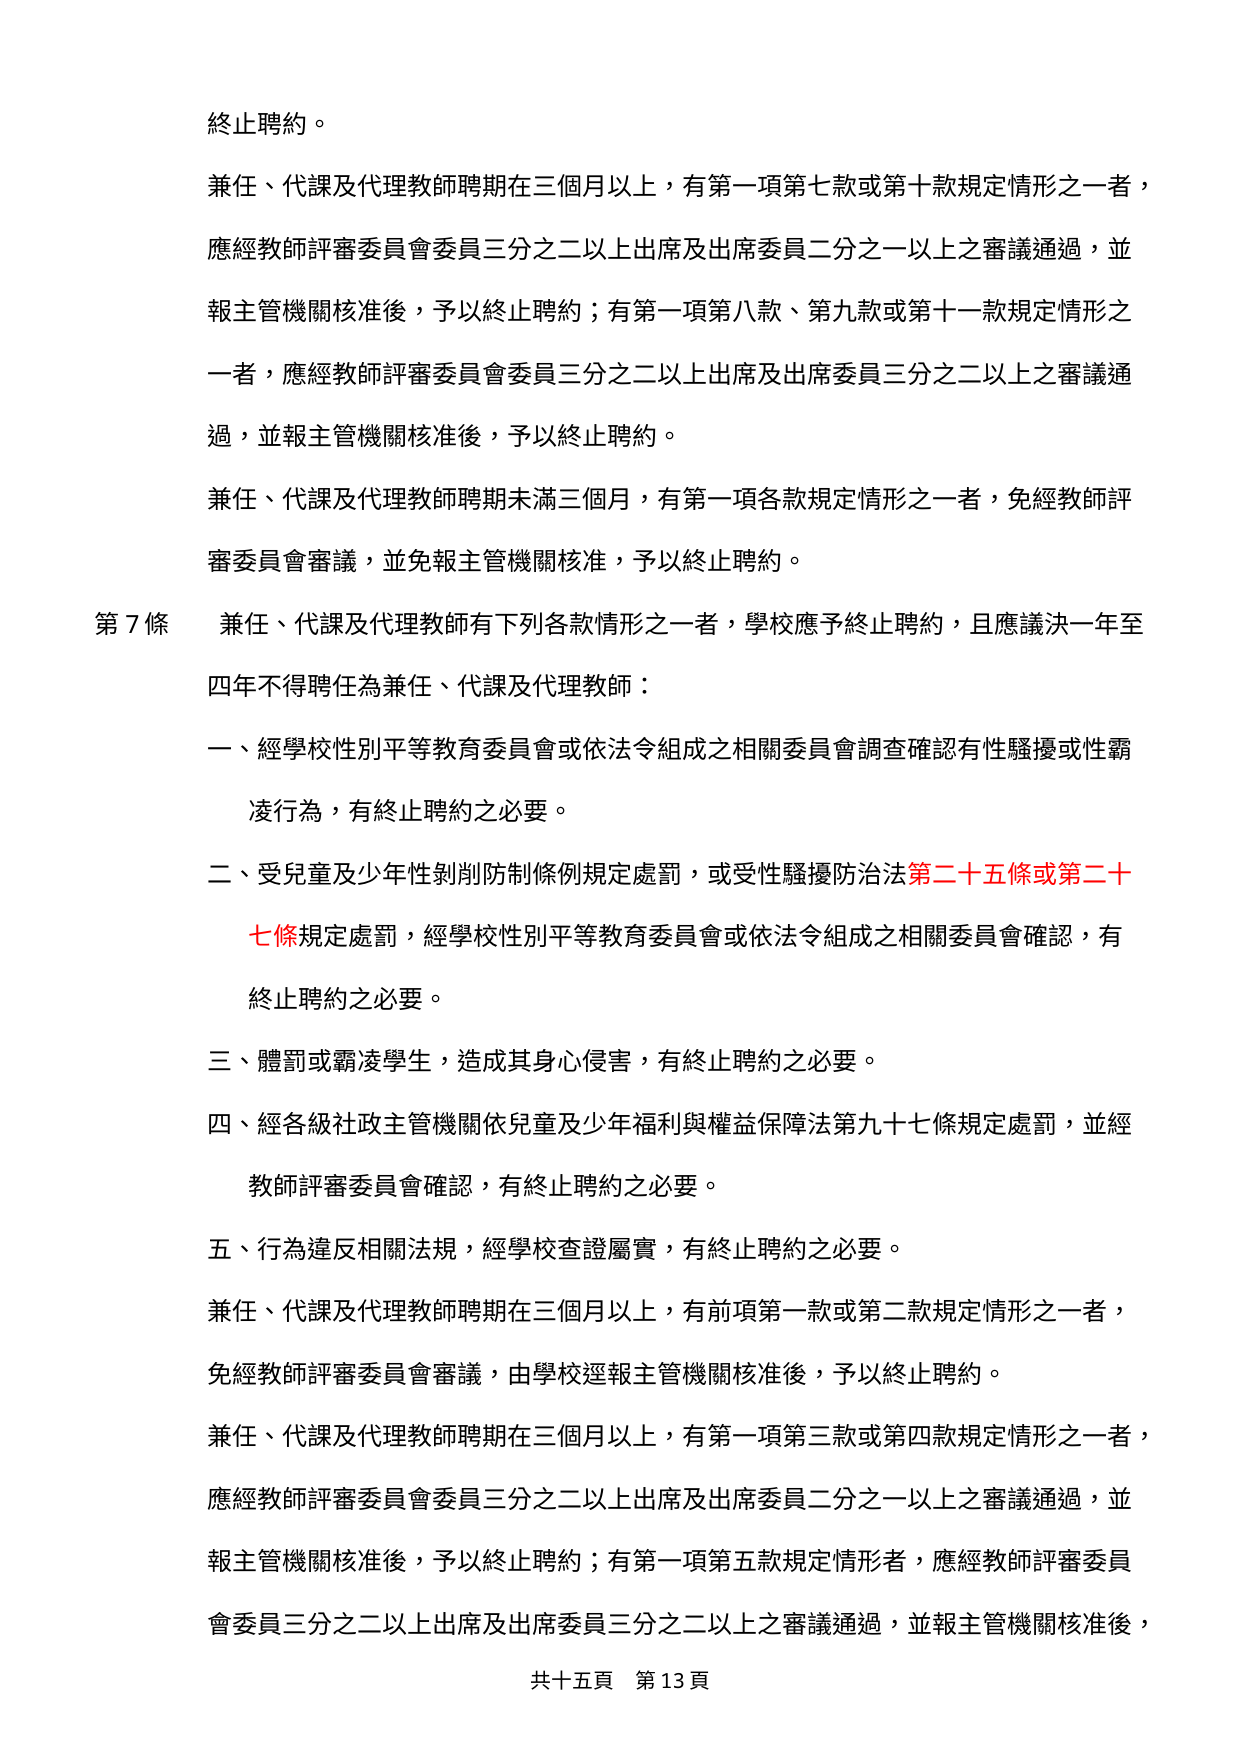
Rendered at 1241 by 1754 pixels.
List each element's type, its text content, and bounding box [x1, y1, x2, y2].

text 兼任、代課及代理教師聘期在三個月以上，有前項第一款或第二款規定情形之一者，免經教師評審委員會審議，由學校逕報主管機關核准後，予以終止聘約。 [207, 1268, 1146, 1393]
text 二、受兒童及少年性剝削防制條例規定處罰，或受性騷擾防治法第二十五條或第二十七條規定處罰，經學校性別平等教育委員會或依法令組成之相關委員會確認，有終止聘約之必要。 [207, 831, 1146, 1018]
text 一、經學校性別平等教育委員會或依法令組成之相關委員會調查確認有性騷擾或性霸凌行為，有終止聘約之必要。 [207, 706, 1146, 831]
text 第7條 兼任、代課及代理教師有下列各款情形之一者，學校應予終止聘約，且應議決一年至四年不得聘任為兼任、代課及代理教師： [94, 581, 1146, 706]
text 終止聘約。 [207, 81, 1146, 143]
text 兼任、代課及代理教師聘期未滿三個月，有第一項各款規定情形之一者，免經教師評審委員會審議，並免報主管機關核准，予以終止聘約。 [207, 456, 1146, 581]
text 五、行為違反相關法規，經學校查證屬實，有終止聘約之必要。 [207, 1206, 1146, 1268]
text 三、體罰或霸凌學生，造成其身心侵害，有終止聘約之必要。 [207, 1018, 1146, 1081]
text 兼任、代課及代理教師聘期在三個月以上，有第一項第三款或第四款規定情形之一者，應經教師評審委員會委員三分之二以上出席及出席委員二分之一以上之審議通過，並報主管機關核准後，予以終止聘約；有第一項第五款規定情形者，應經教師評審委員會委員三分之二以上出席及出席委員三分之二以上之審議通過，並報主管機關核准後，予以終止聘約。 [207, 1393, 1146, 1643]
text 四、經各級社政主管機關依兒童及少年福利與權益保障法第九十七條規定處罰，並經教師評審委員會確認，有終止聘約之必要。 [207, 1081, 1146, 1206]
text 兼任、代課及代理教師聘期在三個月以上，有第一項第七款或第十款規定情形之一者，應經教師評審委員會委員三分之二以上出席及出席委員二分之一以上之審議通過，並報主管機關核准後，予以終止聘約；有第一項第八款、第九款或第十一款規定情形之一者，應經教師評審委員會委員三分之二以上出席及出席委員三分之二以上之審議通過，並報主管機關核准後，予以終止聘約。 [207, 143, 1146, 456]
